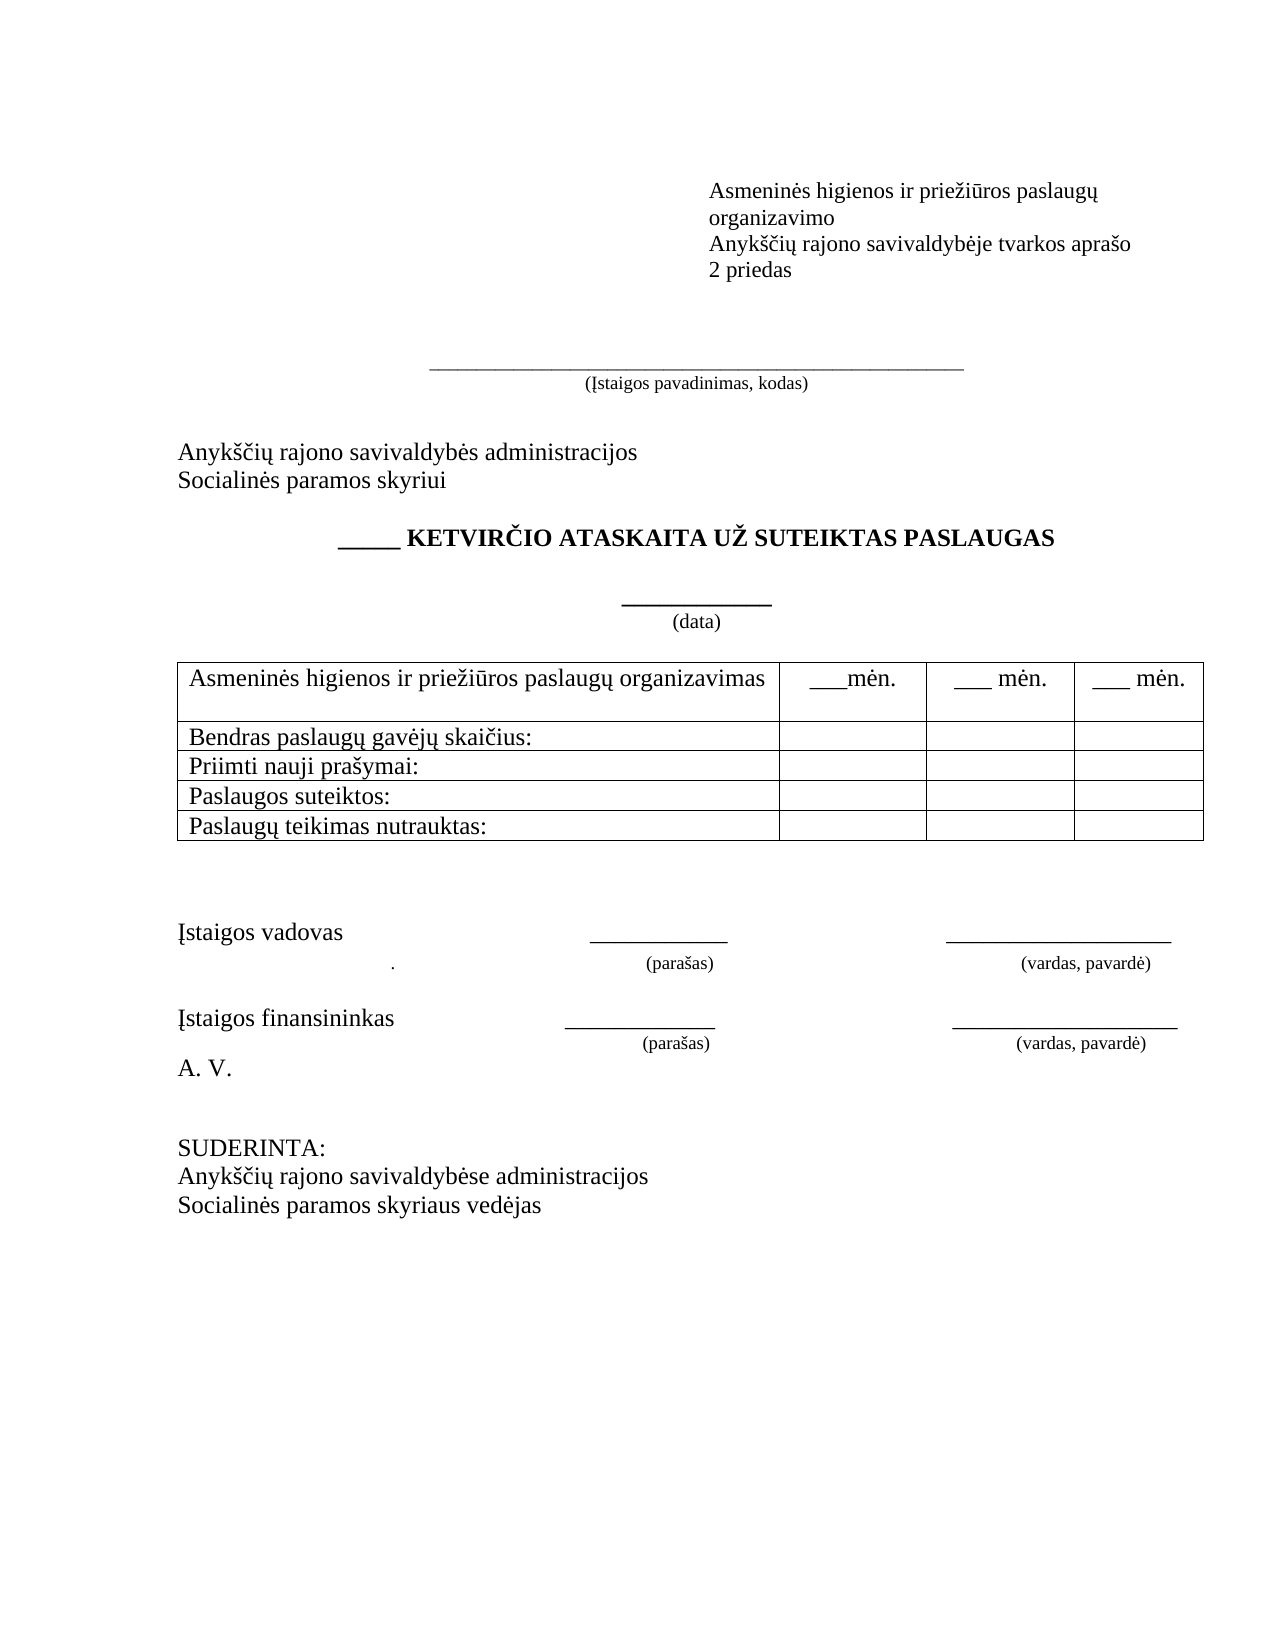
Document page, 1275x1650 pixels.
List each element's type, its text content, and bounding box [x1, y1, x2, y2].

table_cell Bendras paslaugų gavėjų skaičius: [178, 722, 779, 750]
text Anykščių rajono savivaldybėje tvarkos aprašo [177, 230, 1216, 256]
text Socialinės paramos skyriui [177, 466, 1216, 494]
table_header ___ mėn. [927, 663, 1074, 721]
text Įstaigos finansininkas ____________ __________________ [177, 1003, 1216, 1032]
text (data) [177, 609, 1216, 633]
table_cell [1075, 722, 1203, 750]
text . (parašas) (vardas, pavardė) [177, 946, 1216, 974]
table_cell [927, 811, 1074, 840]
table_cell [1075, 751, 1203, 780]
text Asmeninės higienos ir priežiūros paslaugų [177, 177, 1216, 203]
table_cell [780, 811, 926, 840]
text Anykščių rajono savivaldybėse administracijos [177, 1161, 1216, 1190]
table_header ___mėn. [780, 663, 926, 721]
table_cell [927, 751, 1074, 780]
text A. V. [177, 1053, 1216, 1082]
text Anykščių rajono savivaldybės administracijos [177, 437, 1216, 466]
table_cell [780, 751, 926, 780]
table_cell [927, 781, 1074, 810]
text Įstaigos vadovas ___________ __________________ [177, 917, 1216, 946]
table_cell Paslaugos suteiktos: [178, 781, 779, 810]
table_cell Paslaugų teikimas nutrauktas: [178, 811, 779, 840]
table_cell [927, 722, 1074, 750]
table_header ___ mėn. [1075, 663, 1203, 721]
table_cell Priimti nauji prašymai: [178, 751, 779, 780]
text SUDERINTA: [177, 1133, 1216, 1161]
text (parašas) (vardas, pavardė) [177, 1032, 1216, 1053]
text organizavimo [177, 203, 1216, 230]
table_header Asmeninės higienos ir priežiūros paslaugų organizavimas [178, 663, 779, 721]
table_cell [780, 781, 926, 810]
text ____________ [177, 581, 1216, 609]
text (Įstaigos pavadinimas, kodas) [177, 372, 1216, 394]
text _____ KETVIRČIO ATASKAITA UŽ SUTEIKTAS PASLAUGAS [177, 523, 1216, 552]
text Socialinės paramos skyriaus vedėjas [177, 1190, 1216, 1219]
table_cell [780, 722, 926, 750]
text _________________________________________________________ [177, 351, 1216, 372]
table_cell [1075, 811, 1203, 840]
text 2 priedas [177, 256, 1216, 283]
table_cell [1075, 781, 1203, 810]
